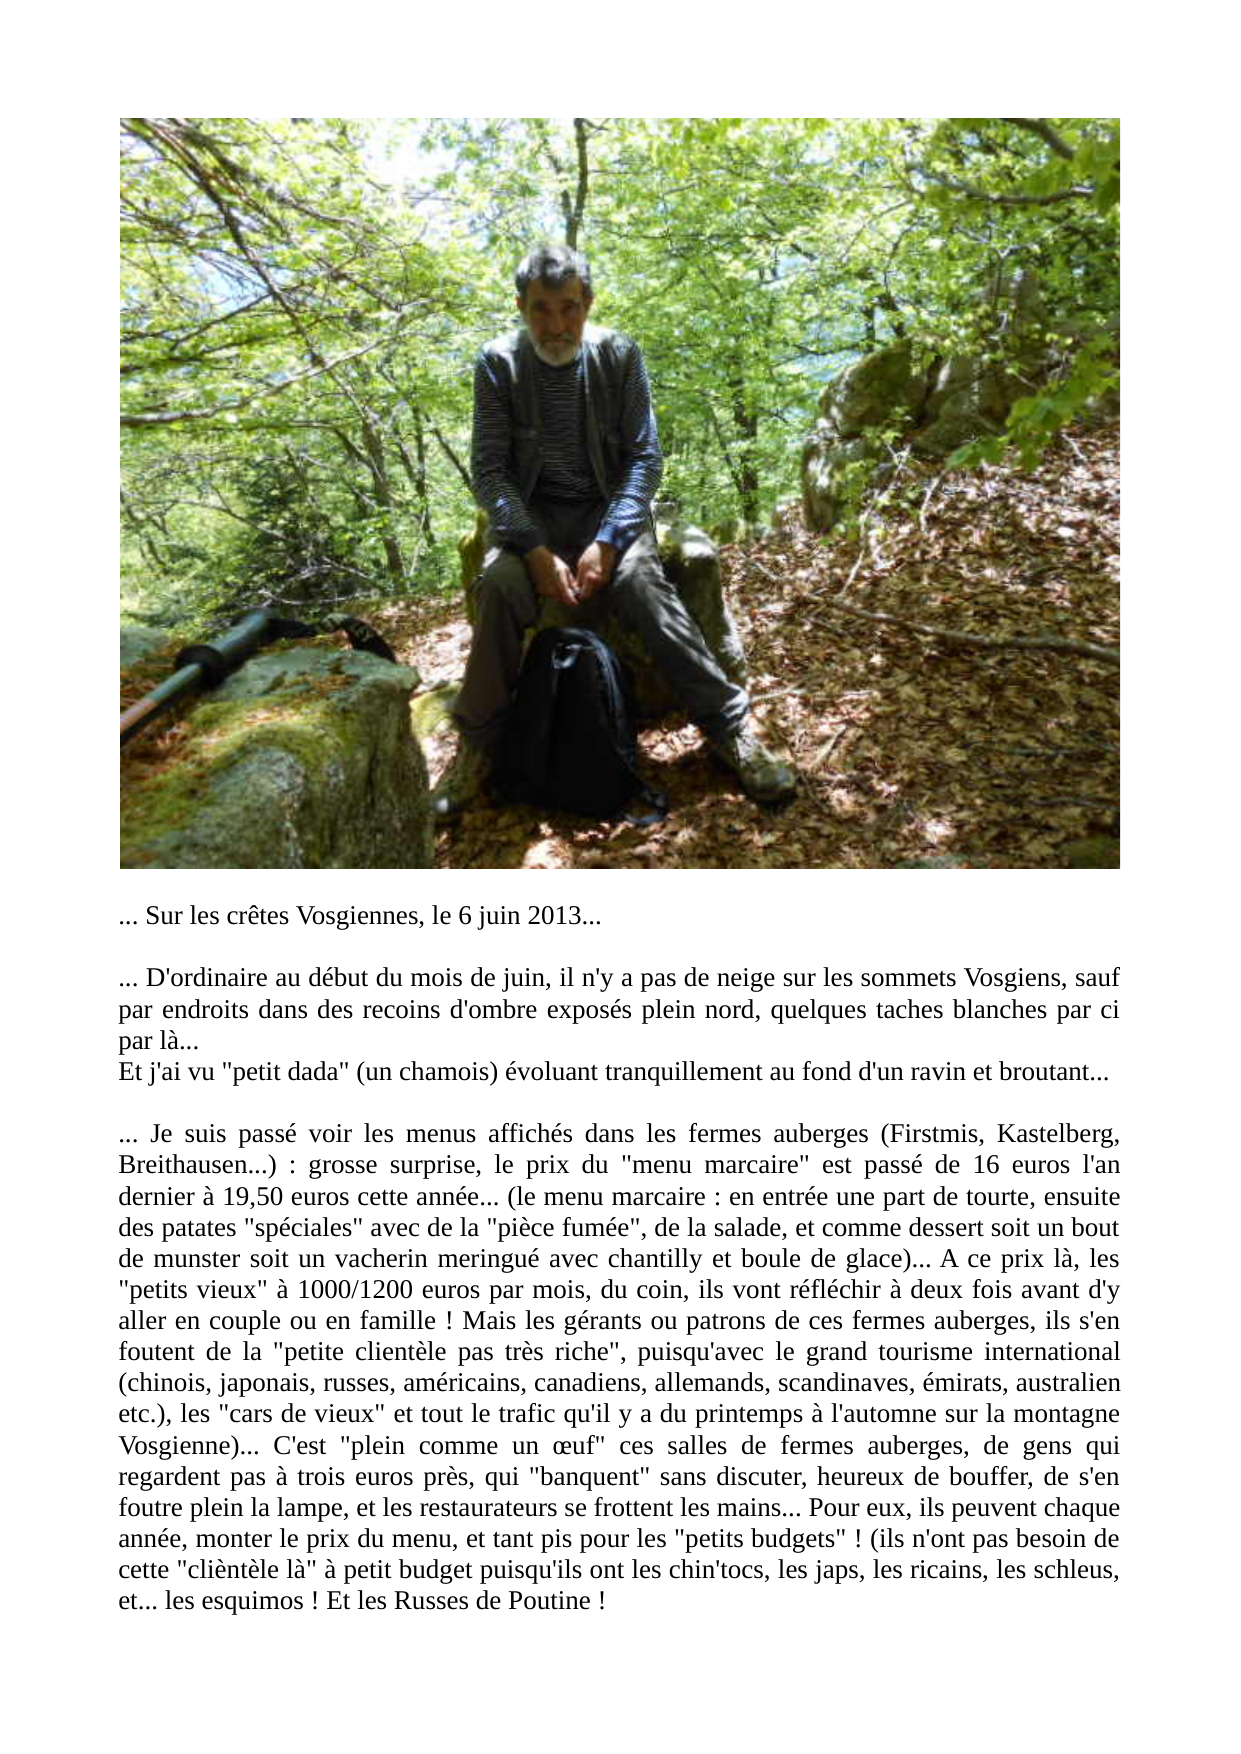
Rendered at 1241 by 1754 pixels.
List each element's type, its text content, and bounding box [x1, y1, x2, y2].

text Et j'ai vu "petit dada" (un chamois) évoluant tranquillement au fond d'un ravin et broutant... [118, 1055, 1122, 1086]
picture [120, 118, 1121, 869]
text ... D'ordinaire au début du mois de juin, il n'y a pas de neige sur les sommets Vosgiens, sauf par endroits dans des recoins d'ombre exposés plein nord, quelques taches blanches par ci par là... [118, 962, 1122, 1055]
text ... Je suis passé voir les menus affichés dans les fermes auberges (Firstmis, Kastelberg, Breithausen...) : grosse surprise, le prix du "menu marcaire" est passé de 16 euros l'an dernier à 19,50 euros cette année... (le menu marcaire : en entrée une part de tourte, ensuite des patates "spéciales" avec de la "pièce fumée", de la salade, et comme dessert soit un bout de munster soit un vacherin meringué avec chantilly et boule de glace)... A ce prix là, les "petits vieux" à 1000/1200 euros par mois, du coin, ils vont réfléchir à deux fois avant d'y aller en couple ou en famille ! Mais les gérants ou patrons de ces fermes auberges, ils s'en foutent de la "petite clientèle pas très riche", puisqu'avec le grand tourisme international (chinois, japonais, russes, américains, canadiens, allemands, scandinaves, émirats, australien etc.), les "cars de vieux" et tout le trafic qu'il y a du printemps à l'automne sur la montagne Vosgienne)... C'est "plein comme un œuf" ces salles de fermes auberges, de gens qui regardent pas à trois euros près, qui "banquent" sans discuter, heureux de bouffer, de s'en foutre plein la lampe, et les restaurateurs se frottent les mains... Pour eux, ils peuvent chaque année, monter le prix du menu, et tant pis pour les "petits budgets" ! (ils n'ont pas besoin de cette "clièntèle là" à petit budget puisqu'ils ont les chin'tocs, les japs, les ricains, les schleus, et... les esquimos ! Et les Russes de Poutine ! [118, 1117, 1122, 1616]
text ... Sur les crêtes Vosgiennes, le 6 juin 2013... [118, 899, 1122, 930]
